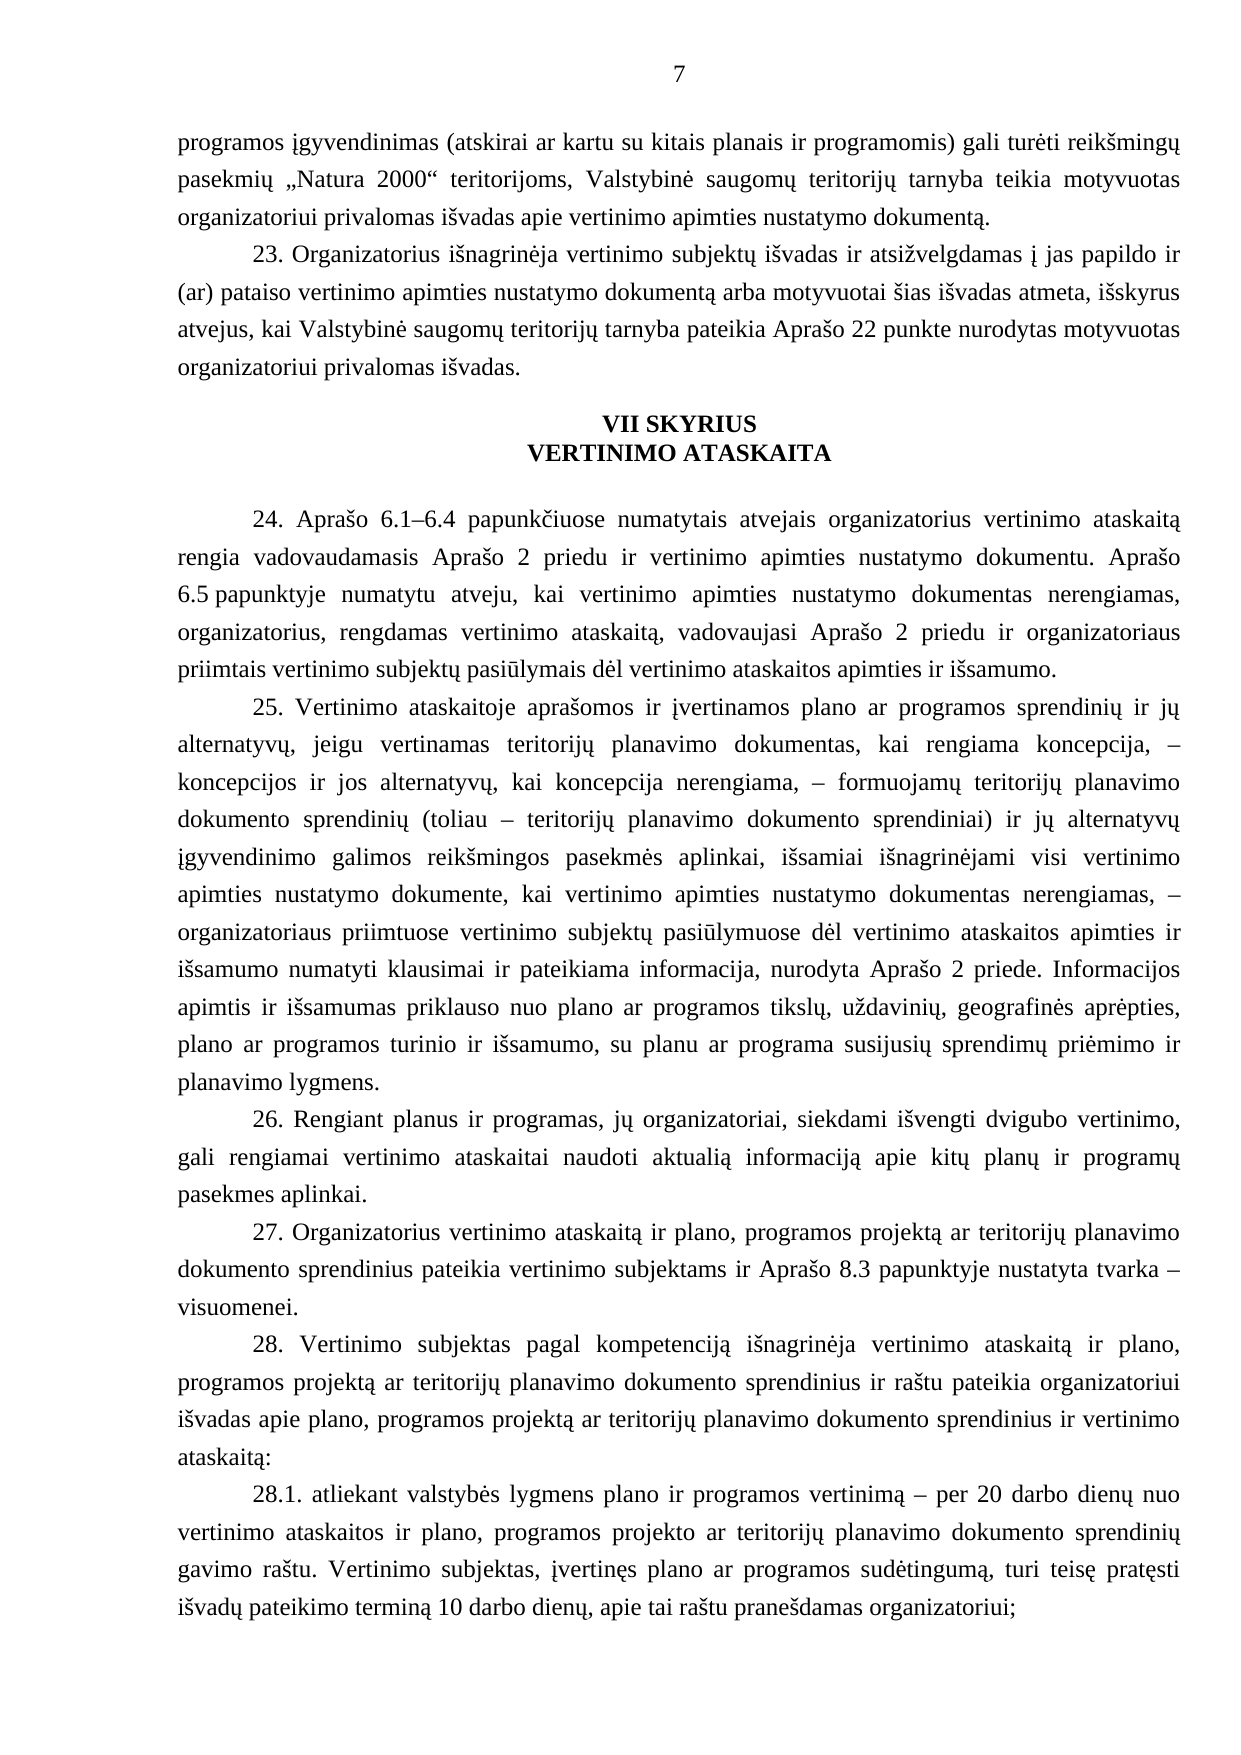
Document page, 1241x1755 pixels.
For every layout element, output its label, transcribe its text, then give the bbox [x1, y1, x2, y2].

text VERTINIMO ATASKAITA [177, 438, 1181, 467]
text 24. Aprašo 6.1–6.4 papunkčiuose numatytais atvejais organizatorius vertinimo ataskaitą rengia vadovaudamasis Aprašo 2 priedu ir vertinimo apimties nustatymo dokumentu. Aprašo 6.5 papunktyje numatytu atveju, kai vertinimo apimties nustatymo dokumentas nerengiamas, organizatorius, rengdamas vertinimo ataskaitą, vadovaujasi Aprašo 2 priedu ir organizatoriaus priimtais vertinimo subjektų pasiūlymais dėl vertinimo ataskaitos apimties ir išsamumo. [177, 496, 1181, 683]
text programos įgyvendinimas (atskirai ar kartu su kitais planais ir programomis) gali turėti reikšmingų pasekmių „Natura 2000“ teritorijoms, Valstybinė saugomų teritorijų tarnyba teikia motyvuotas organizatoriui privalomas išvadas apie vertinimo apimties nustatymo dokumentą. [177, 118, 1181, 231]
text 28. Vertinimo subjektas pagal kompetenciją išnagrinėja vertinimo ataskaitą ir plano, programos projektą ar teritorijų planavimo dokumento sprendinius ir raštu pateikia organizatoriui išvadas apie plano, programos projektą ar teritorijų planavimo dokumento sprendinius ir vertinimo ataskaitą: [177, 1321, 1181, 1471]
text 26. Rengiant planus ir programas, jų organizatoriai, siekdami išvengti dvigubo vertinimo, gali rengiamai vertinimo ataskaitai naudoti aktualią informaciją apie kitų planų ir programų pasekmes aplinkai. [177, 1096, 1181, 1208]
text 25. Vertinimo ataskaitoje aprašomos ir įvertinamos plano ar programos sprendinių ir jų alternatyvų, jeigu vertinamas teritorijų planavimo dokumentas, kai rengiama koncepcija, – koncepcijos ir jos alternatyvų, kai koncepcija nerengiama, – formuojamų teritorijų planavimo dokumento sprendinių (toliau – teritorijų planavimo dokumento sprendiniai) ir jų alternatyvų įgyvendinimo galimos reikšmingos pasekmės aplinkai, išsamiai išnagrinėjami visi vertinimo apimties nustatymo dokumente, kai vertinimo apimties nustatymo dokumentas nerengiamas, – organizatoriaus priimtuose vertinimo subjektų pasiūlymuose dėl vertinimo ataskaitos apimties ir išsamumo numatyti klausimai ir pateikiama informacija, nurodyta Aprašo 2 priede. Informacijos apimtis ir išsamumas priklauso nuo plano ar programos tikslų, uždavinių, geografinės aprėpties, plano ar programos turinio ir išsamumo, su planu ar programa susijusių sprendimų priėmimo ir planavimo lygmens. [177, 683, 1181, 1096]
text 27. Organizatorius vertinimo ataskaitą ir plano, programos projektą ar teritorijų planavimo dokumento sprendinius pateikia vertinimo subjektams ir Aprašo 8.3 papunktyje nustatyta tvarka – visuomenei. [177, 1208, 1181, 1321]
text 28.1. atliekant valstybės lygmens plano ir programos vertinimą – per 20 darbo dienų nuo vertinimo ataskaitos ir plano, programos projekto ar teritorijų planavimo dokumento sprendinių gavimo raštu. Vertinimo subjektas, įvertinęs plano ar programos sudėtingumą, turi teisę pratęsti išvadų pateikimo terminą 10 darbo dienų, apie tai raštu pranešdamas organizatoriui; [177, 1471, 1181, 1621]
text VII SKYRIUS [177, 409, 1181, 438]
text 23. Organizatorius išnagrinėja vertinimo subjektų išvadas ir atsižvelgdamas į jas papildo ir (ar) pataiso vertinimo apimties nustatymo dokumentą arba motyvuotai šias išvadas atmeta, išskyrus atvejus, kai Valstybinė saugomų teritorijų tarnyba pateikia Aprašo 22 punkte nurodytas motyvuotas organizatoriui privalomas išvadas. [177, 231, 1181, 381]
